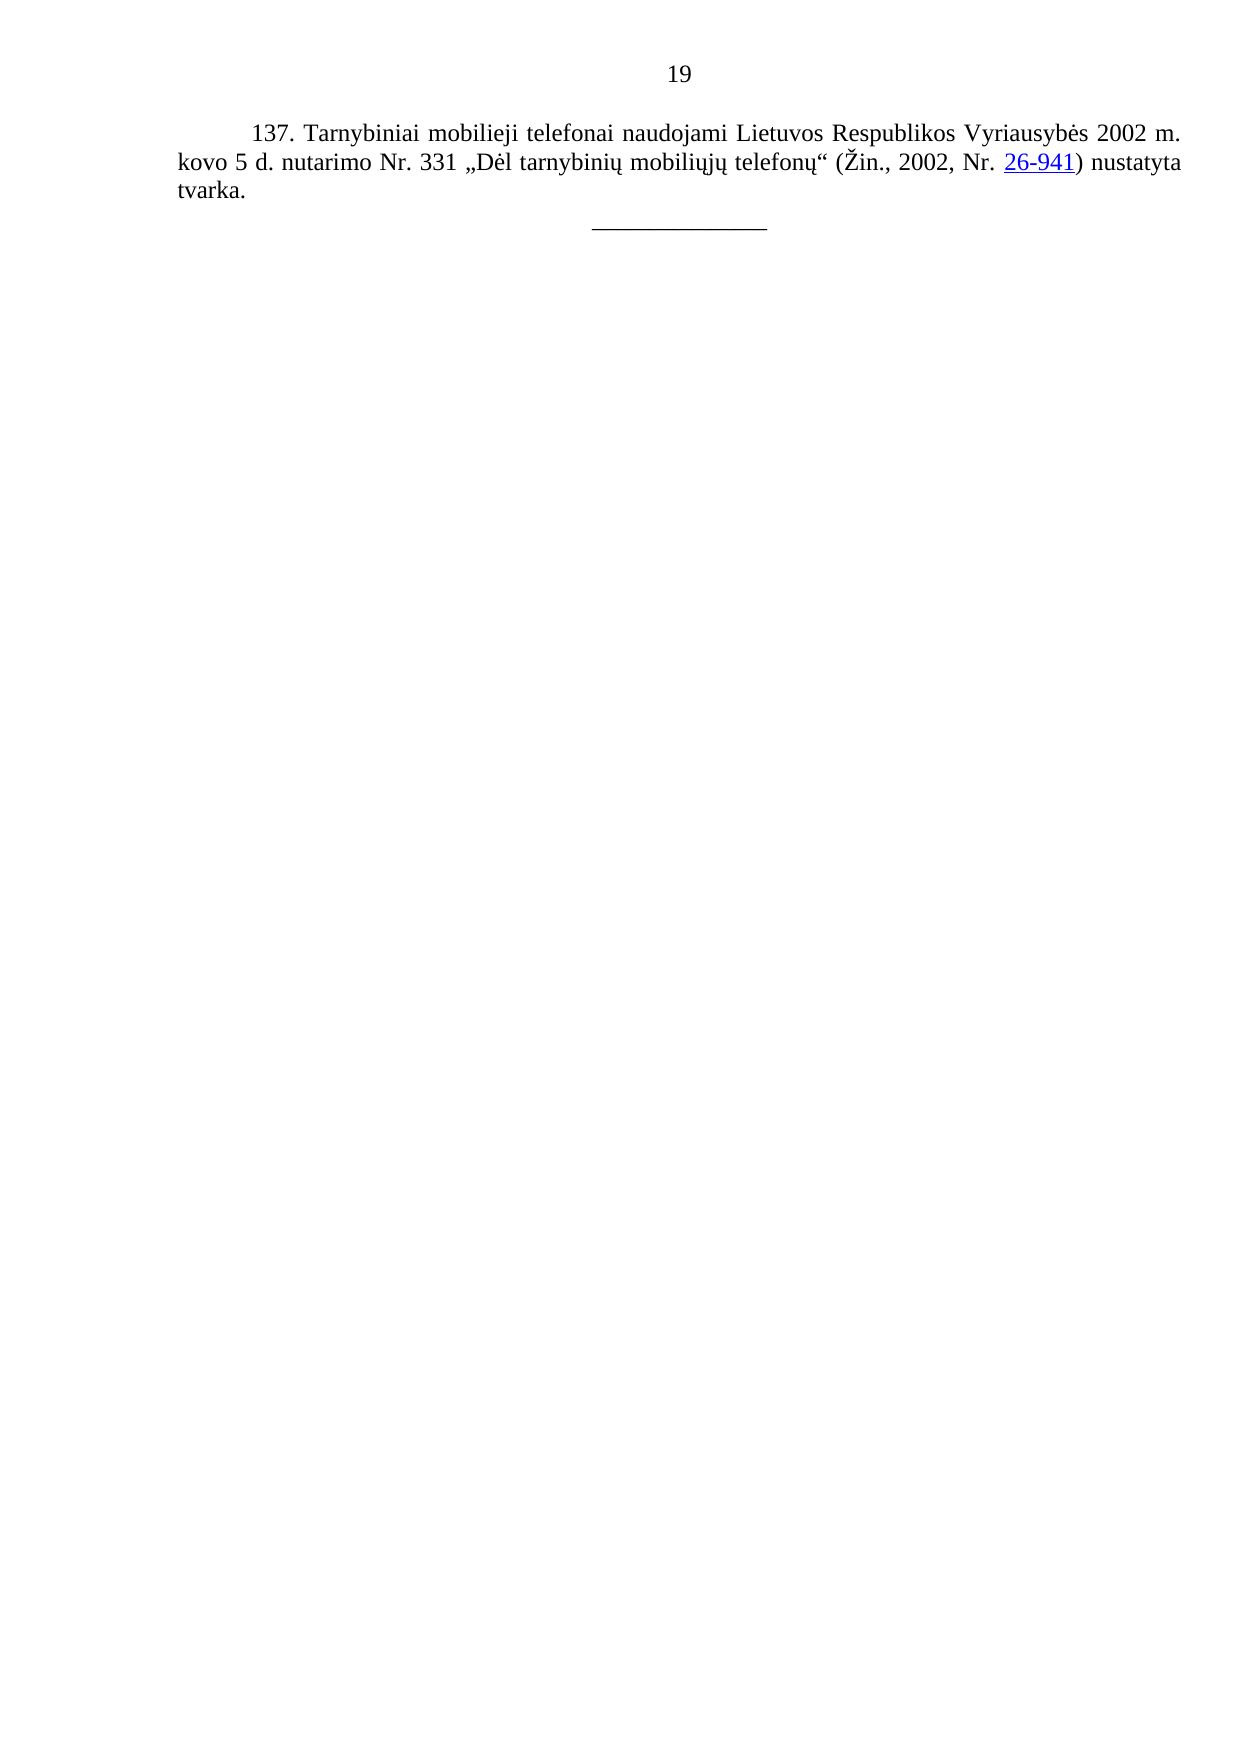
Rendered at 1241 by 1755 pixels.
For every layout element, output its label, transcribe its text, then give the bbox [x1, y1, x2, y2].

text ______________ [177, 204, 1181, 233]
text 137. Tarnybiniai mobilieji telefonai naudojami Lietuvos Respublikos Vyriausybės 2002 m. kovo 5 d. nutarimo Nr. 331 „Dėl tarnybinių mobiliųjų telefonų“ (Žin., 2002, Nr. 26-941) nustatyta tvarka. [177, 118, 1181, 204]
